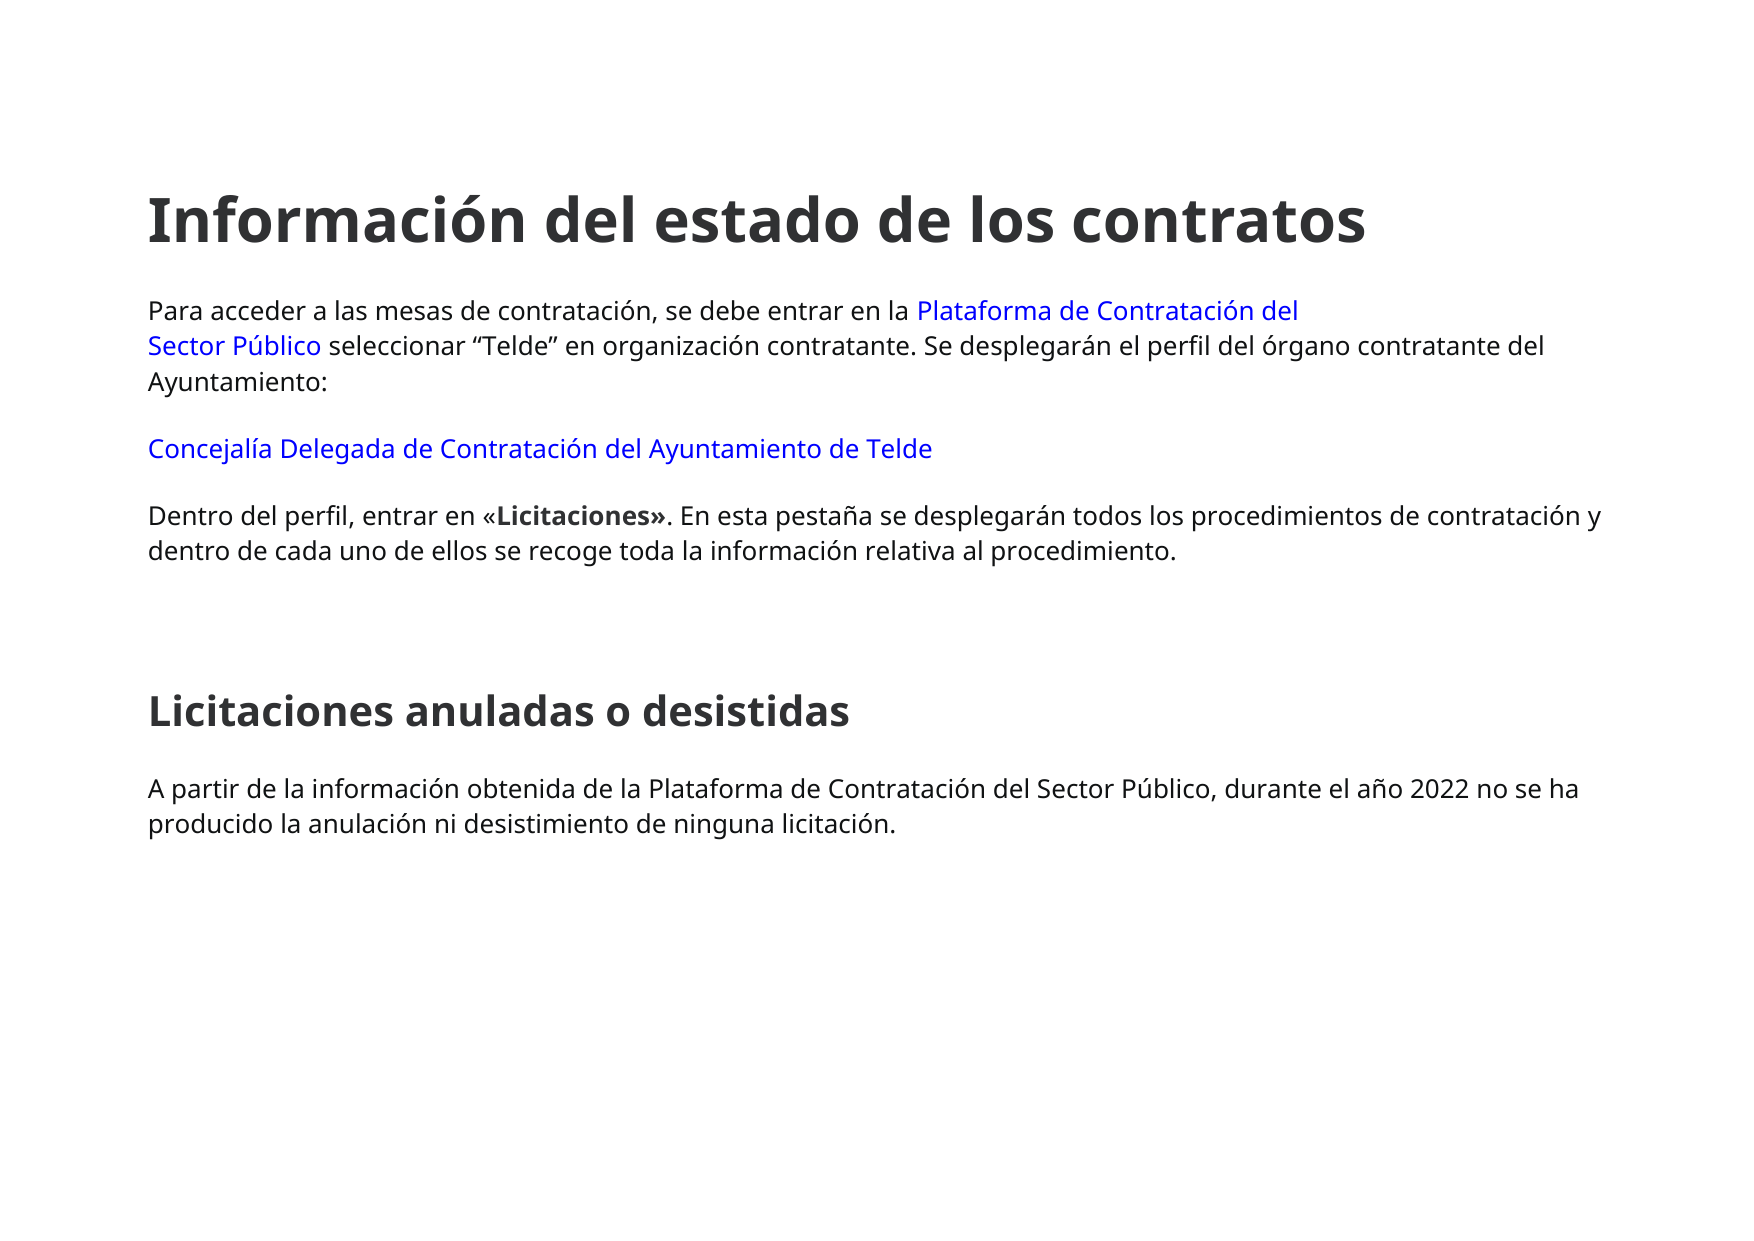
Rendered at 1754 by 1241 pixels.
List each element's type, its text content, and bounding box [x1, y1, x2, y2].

subtitle Licitaciones anuladas o desistidas [148, 682, 1606, 739]
subtitle Información del estado de los contratos [148, 177, 1606, 261]
text Para acceder a las mesas de contratación, se debe entrar en la Plataforma de Contratación del Sector Público seleccionar “Telde” en organización contratante. Se desplegarán el perfil del órgano contratante del Ayuntamiento: [148, 292, 1606, 399]
text Concejalía Delegada de Contratación del Ayuntamiento de Telde [148, 430, 1606, 466]
text Dentro del perfil, entrar en «Licitaciones». En esta pestaña se desplegarán todos los procedimientos de contratación y dentro de cada uno de ellos se recoge toda la información relativa al procedimiento. [148, 497, 1606, 568]
text A partir de la información obtenida de la Plataforma de Contratación del Sector Público, durante el año 2022 no se ha producido la anulación ni desistimiento de ninguna licitación. [148, 770, 1606, 841]
